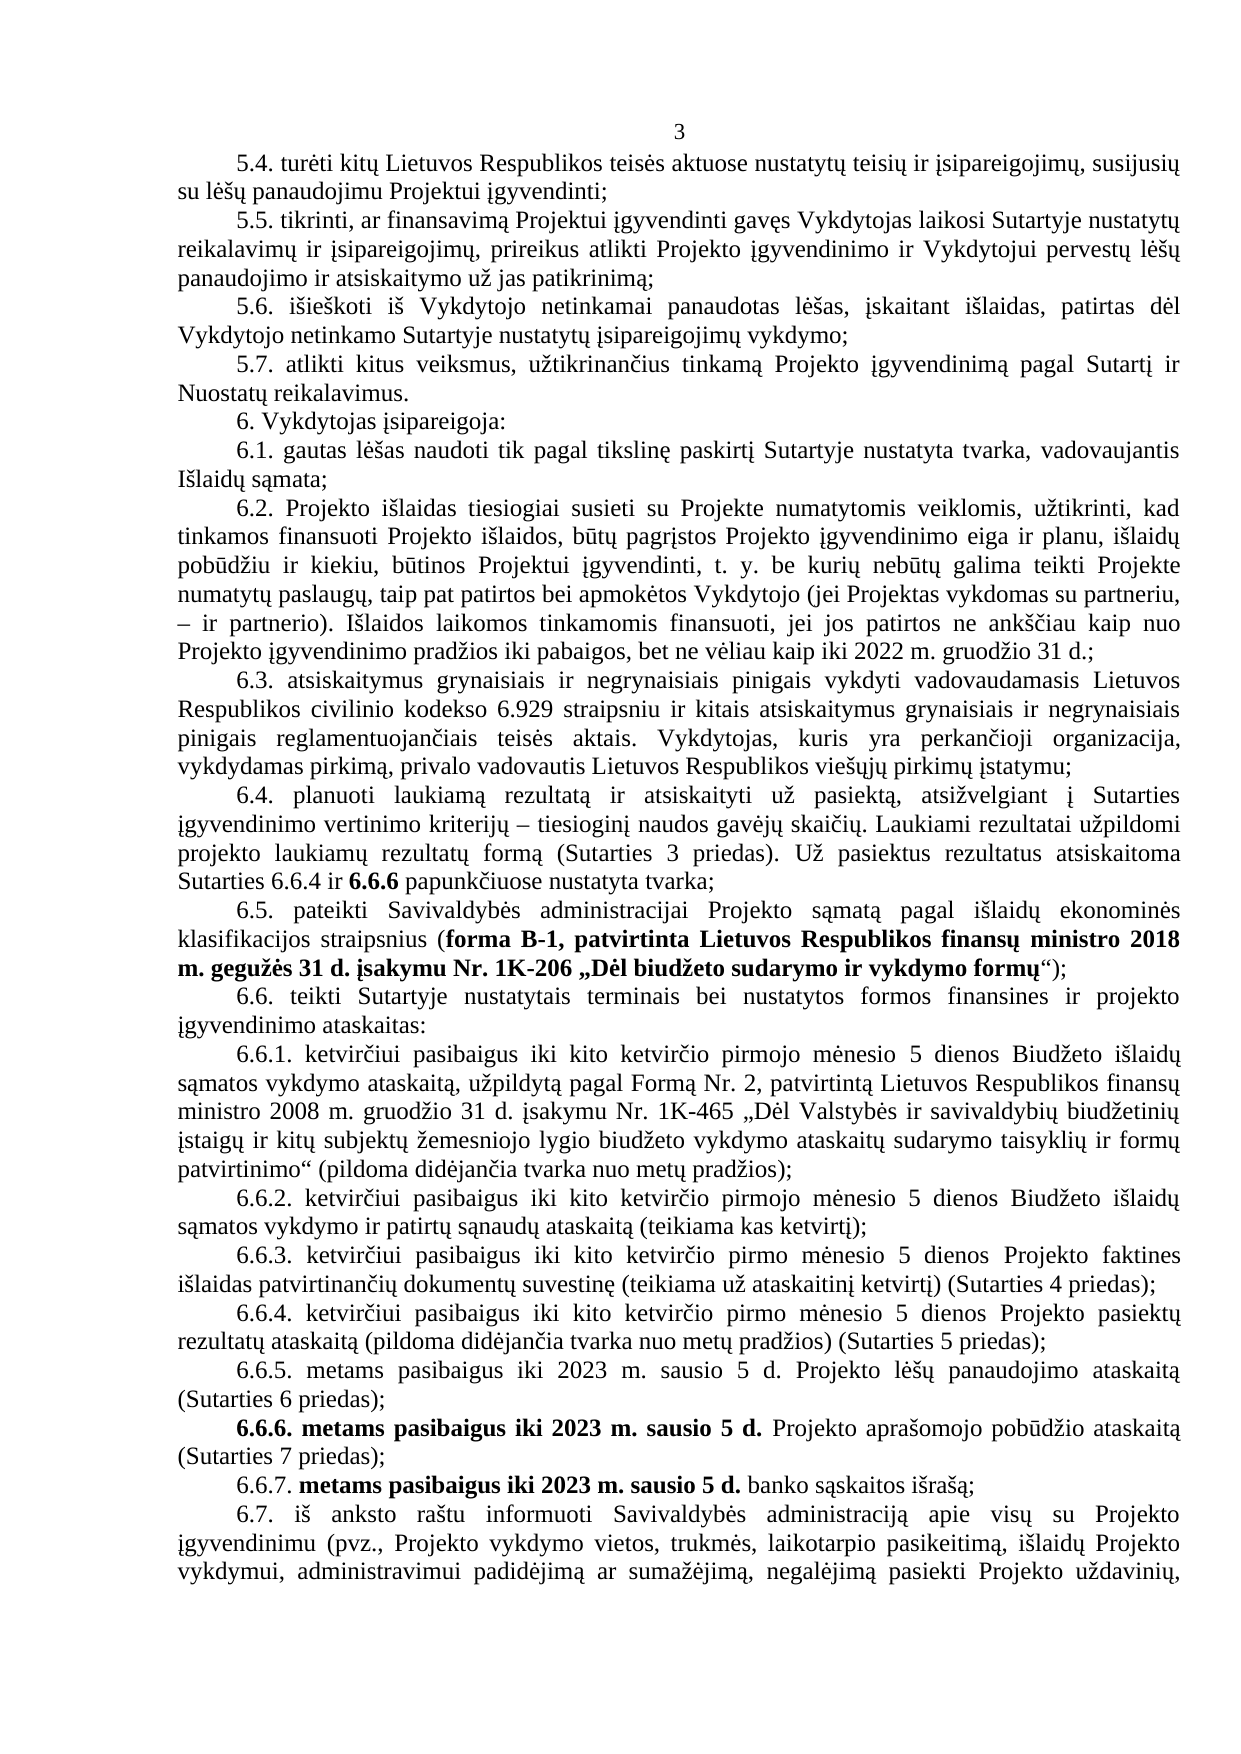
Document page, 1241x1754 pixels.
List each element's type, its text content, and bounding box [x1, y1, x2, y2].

text 5.5. tikrinti, ar finansavimą Projektui įgyvendinti gavęs Vykdytojas laikosi Sutartyje nustatytų reikalavimų ir įsipareigojimų, prireikus atlikti Projekto įgyvendinimo ir Vykdytojui pervestų lėšų panaudojimo ir atsiskaitymo už jas patikrinimą; [177, 205, 1181, 291]
text 6.4. planuoti laukiamą rezultatą ir atsiskaityti už pasiektą, atsižvelgiant į Sutarties įgyvendinimo vertinimo kriterijų – tiesioginį naudos gavėjų skaičių. Laukiami rezultatai užpildomi projekto laukiamų rezultatų formą (Sutarties 3 priedas). Už pasiektus rezultatus atsiskaitoma Sutarties 6.6.4 ir 6.6.6 papunkčiuose nustatyta tvarka; [177, 780, 1181, 895]
text 5.7. atlikti kitus veiksmus, užtikrinančius tinkamą Projekto įgyvendinimą pagal Sutartį ir Nuostatų reikalavimus. [177, 349, 1181, 406]
text 6.6.6. metams pasibaigus iki 2023 m. sausio 5 d. Projekto aprašomojo pobūdžio ataskaitą (Sutarties 7 priedas); [177, 1413, 1181, 1470]
text 5.6. išieškoti iš Vykdytojo netinkamai panaudotas lėšas, įskaitant išlaidas, patirtas dėl Vykdytojo netinkamo Sutartyje nustatytų įsipareigojimų vykdymo; [177, 291, 1181, 349]
text 6.6. teikti Sutartyje nustatytais terminais bei nustatytos formos finansines ir projekto įgyvendinimo ataskaitas: [177, 981, 1181, 1039]
text 6.1. gautas lėšas naudoti tik pagal tikslinę paskirtį Sutartyje nustatyta tvarka, vadovaujantis Išlaidų sąmata; [177, 435, 1181, 493]
text 6.2. Projekto išlaidas tiesiogiai susieti su Projekte numatytomis veiklomis, užtikrinti, kad tinkamos finansuoti Projekto išlaidos, būtų pagrįstos Projekto įgyvendinimo eiga ir planu, išlaidų pobūdžiu ir kiekiu, būtinos Projektui įgyvendinti, t. y. be kurių nebūtų galima teikti Projekte numatytų paslaugų, taip pat patirtos bei apmokėtos Vykdytojo (jei Projektas vykdomas su partneriu, – ir partnerio). Išlaidos laikomos tinkamomis finansuoti, jei jos patirtos ne ankščiau kaip nuo Projekto įgyvendinimo pradžios iki pabaigos, bet ne vėliau kaip iki 2022 m. gruodžio 31 d.; [177, 493, 1181, 665]
text 6.6.4. ketvirčiui pasibaigus iki kito ketvirčio pirmo mėnesio 5 dienos Projekto pasiektų rezultatų ataskaitą (pildoma didėjančia tvarka nuo metų pradžios) (Sutarties 5 priedas); [177, 1298, 1181, 1355]
text 6.6.1. ketvirčiui pasibaigus iki kito ketvirčio pirmojo mėnesio 5 dienos Biudžeto išlaidų sąmatos vykdymo ataskaitą, užpildytą pagal Formą Nr. 2, patvirtintą Lietuvos Respublikos finansų ministro 2008 m. gruodžio 31 d. įsakymu Nr. 1K-465 „Dėl Valstybės ir savivaldybių biudžetinių įstaigų ir kitų subjektų žemesniojo lygio biudžeto vykdymo ataskaitų sudarymo taisyklių ir formų patvirtinimo“ (pildoma didėjančia tvarka nuo metų pradžios); [177, 1039, 1181, 1183]
text 5.4. turėti kitų Lietuvos Respublikos teisės aktuose nustatytų teisių ir įsipareigojimų, susijusių su lėšų panaudojimu Projektui įgyvendinti; [177, 148, 1181, 205]
text 6.6.7. metams pasibaigus iki 2023 m. sausio 5 d. banko sąskaitos išrašą; [177, 1470, 1181, 1499]
text 6.7. iš anksto raštu informuoti Savivaldybės administraciją apie visų su Projekto įgyvendinimu (pvz., Projekto vykdymo vietos, trukmės, laikotarpio pasikeitimą, išlaidų Projekto vykdymui, administravimui padidėjimą ar sumažėjimą, negalėjimą pasiekti Projekto uždavinių, [177, 1499, 1181, 1585]
text 6.3. atsiskaitymus grynaisiais ir negrynaisiais pinigais vykdyti vadovaudamasis Lietuvos Respublikos civilinio kodekso 6.929 straipsniu ir kitais atsiskaitymus grynaisiais ir negrynaisiais pinigais reglamentuojančiais teisės aktais. Vykdytojas, kuris yra perkančioji organizacija, vykdydamas pirkimą, privalo vadovautis Lietuvos Respublikos viešųjų pirkimų įstatymu; [177, 665, 1181, 780]
text 6.5. pateikti Savivaldybės administracijai Projekto sąmatą pagal išlaidų ekonominės klasifikacijos straipsnius (forma B-1, patvirtinta Lietuvos Respublikos finansų ministro 2018 m. gegužės 31 d. įsakymu Nr. 1K-206 „Dėl biudžeto sudarymo ir vykdymo formų“); [177, 895, 1181, 981]
text 6.6.5. metams pasibaigus iki 2023 m. sausio 5 d. Projekto lėšų panaudojimo ataskaitą (Sutarties 6 priedas); [177, 1355, 1181, 1413]
text 6.6.2. ketvirčiui pasibaigus iki kito ketvirčio pirmojo mėnesio 5 dienos Biudžeto išlaidų sąmatos vykdymo ir patirtų sąnaudų ataskaitą (teikiama kas ketvirtį); [177, 1183, 1181, 1240]
text 6.6.3. ketvirčiui pasibaigus iki kito ketvirčio pirmo mėnesio 5 dienos Projekto faktines išlaidas patvirtinančių dokumentų suvestinę (teikiama už ataskaitinį ketvirtį) (Sutarties 4 priedas); [177, 1240, 1181, 1298]
text 6. Vykdytojas įsipareigoja: [177, 406, 1181, 435]
